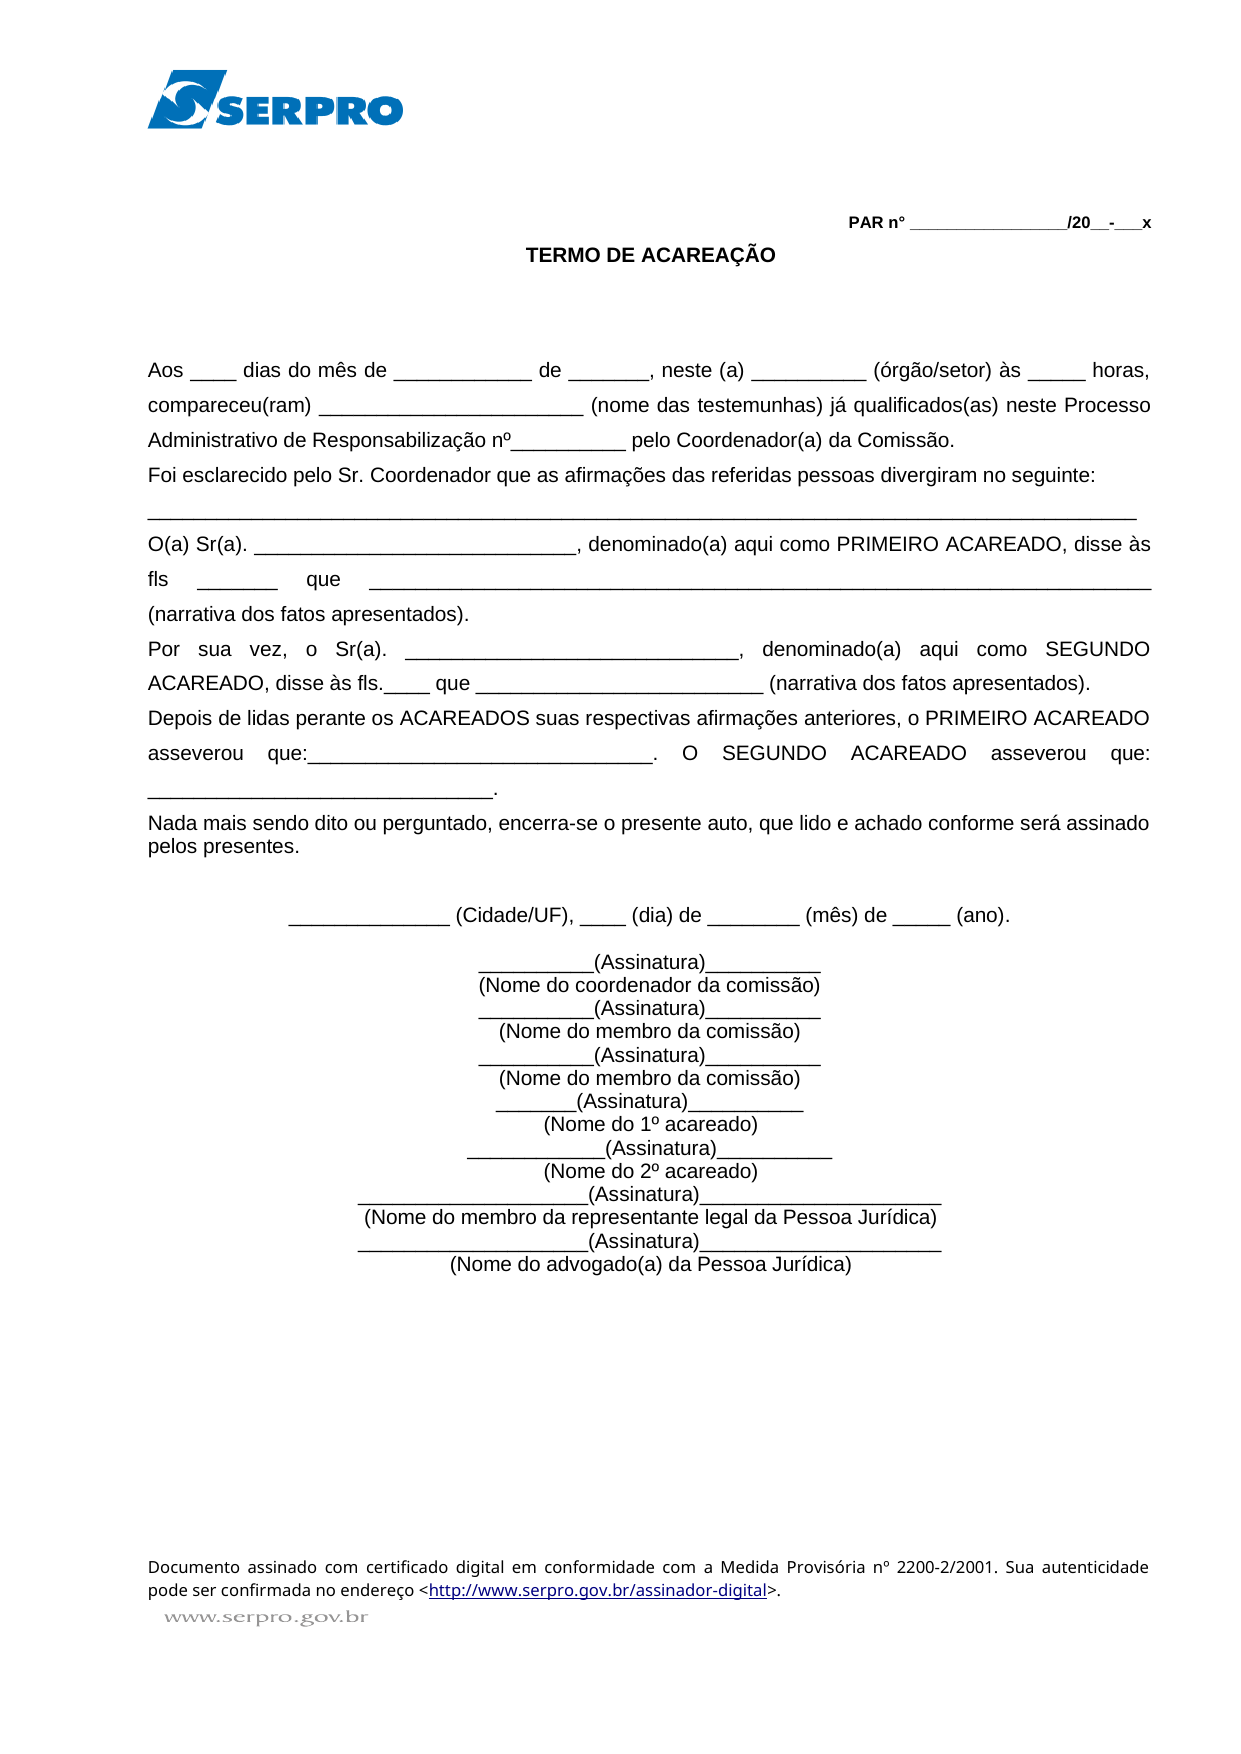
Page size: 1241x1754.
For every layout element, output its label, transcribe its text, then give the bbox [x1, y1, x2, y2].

text (Nome do 2º acareado) [150, 1159, 1151, 1183]
text O(a) Sr(a). ____________________________, denominado(a) aqui como PRIMEIRO ACAREADO, disse às fls _______ que ____________________________________________________________________ (narrativa dos fatos apresentados). [148, 533, 1151, 626]
text ______________ (Cidade/UF), ____ (dia) de ________ (mês) de _____ (ano). [148, 904, 1151, 927]
text Nada mais sendo dito ou perguntado, encerra-se o presente auto, que lido e achado conforme será assinado pelos presentes. [148, 811, 1151, 858]
text (Nome do 1º acareado) [150, 1113, 1151, 1136]
text (Nome do membro da representante legal da Pessoa Jurídica) [150, 1206, 1151, 1229]
text ____________________(Assinatura)_____________________ [148, 1229, 1151, 1252]
text __________(Assinatura)__________ [148, 951, 1151, 974]
text (Nome do membro da comissão) [148, 1020, 1151, 1043]
text (Nome do membro da comissão) [148, 1067, 1151, 1090]
text (Nome do coordenador da comissão) [148, 974, 1151, 997]
text __________(Assinatura)__________ [148, 997, 1151, 1020]
text ____________(Assinatura)__________ [148, 1136, 1151, 1159]
text __________(Assinatura)__________ [148, 1043, 1151, 1067]
text _______(Assinatura)__________ [148, 1090, 1151, 1113]
text ____________________(Assinatura)_____________________ [148, 1183, 1151, 1206]
text TERMO DE ACAREAÇÃO [150, 244, 1151, 267]
text PAR n° _________________/20__-___x [150, 190, 1151, 232]
text (Nome do advogado(a) da Pessoa Jurídica) [150, 1252, 1151, 1276]
picture [146, 69, 403, 129]
text ______________________________________________________________________________________ [148, 498, 1151, 521]
text Depois de lidas perante os ACAREADOS suas respectivas afirmações anteriores, o PRIMEIRO ACAREADO asseverou que:______________________________. O SEGUNDO ACAREADO asseverou que: ______________________________. [148, 707, 1151, 799]
text Aos ____ dias do mês de ____________ de _______, neste (a) __________ (órgão/setor) às _____ horas, compareceu(ram) _______________________ (nome das testemunhas) já qualificados(as) neste Processo Administrativo de Responsabilização nº__________ pelo Coordenador(a) da Comissão. [148, 359, 1151, 452]
text Por sua vez, o Sr(a). _____________________________, denominado(a) aqui como SEGUNDO ACAREADO, disse às fls.____ que _________________________ (narrativa dos fatos apresentados). [148, 637, 1151, 695]
text Foi esclarecido pelo Sr. Coordenador que as afirmações das referidas pessoas divergiram no seguinte: [148, 463, 1151, 486]
